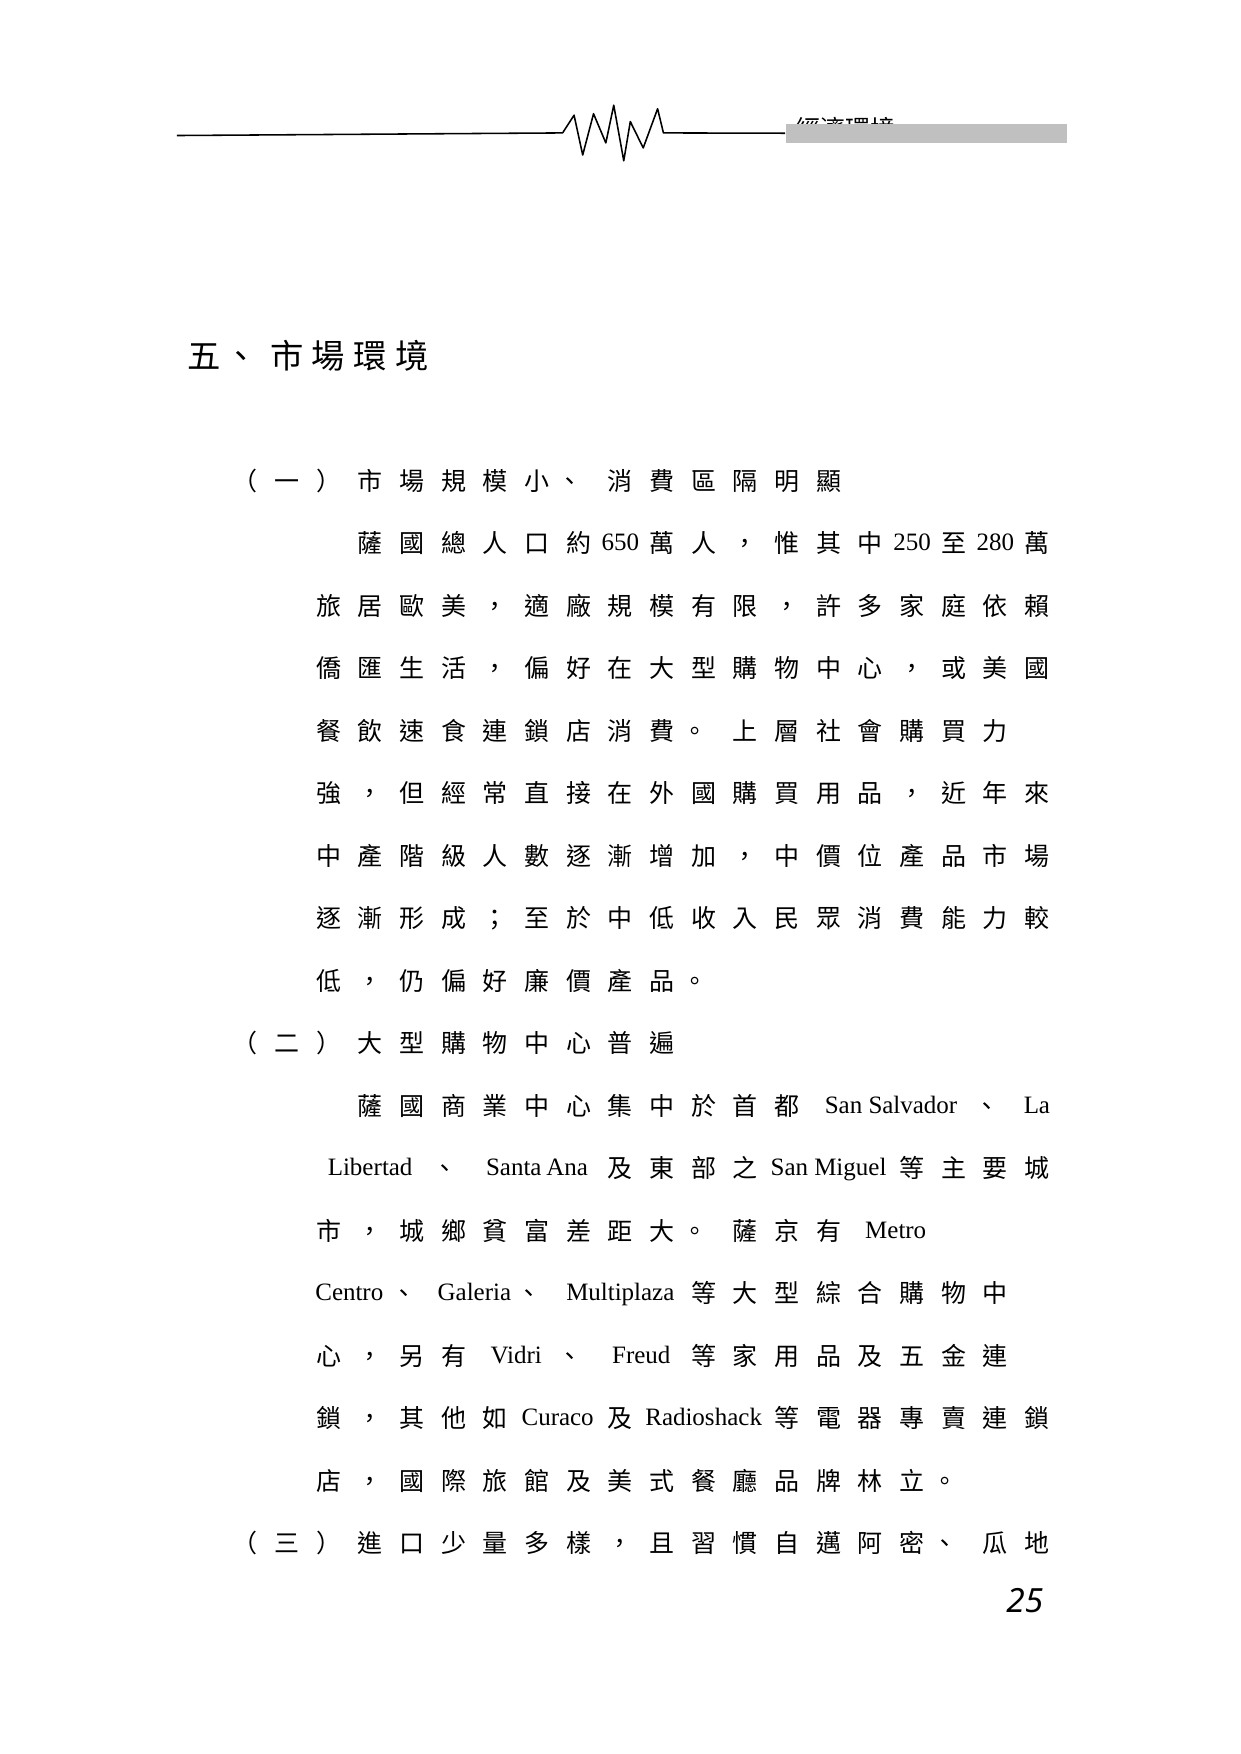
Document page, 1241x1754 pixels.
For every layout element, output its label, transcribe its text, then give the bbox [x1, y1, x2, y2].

text （二）大型購物中心普遍 [207, 1000, 1058, 1063]
text 薩國商業中心集中於首都San Salvador、La Libertad、Santa Ana及東部之San Miguel等主要城市，城鄉貧富差距大。薩京有Metro Centro、Galeria、Multiplaza等大型綜合購物中心，另有Vidri、Freud等家用品及五金連鎖，其他如Curaco及Radioshack等電器專賣連鎖店，國際旅館及美式餐廳品牌林立。 [281, 1063, 1058, 1500]
text （三）進口少量多樣，且習慣自邁阿密、瓜地 [207, 1500, 1058, 1563]
text 五、市場環境 [183, 313, 1058, 375]
text （一）市場規模小、消費區隔明顯 [207, 438, 1058, 500]
text 薩國總人口約650萬人，惟其中250至280萬旅居歐美，適廠規模有限，許多家庭依賴僑匯生活，偏好在大型購物中心，或美國餐飲速食連鎖店消費。上層社會購買力強，但經常直接在外國購買用品，近年來中產階級人數逐漸增加，中價位產品市場逐漸形成；至於中低收入民眾消費能力較低，仍偏好廉價產品。 [281, 500, 1058, 1000]
